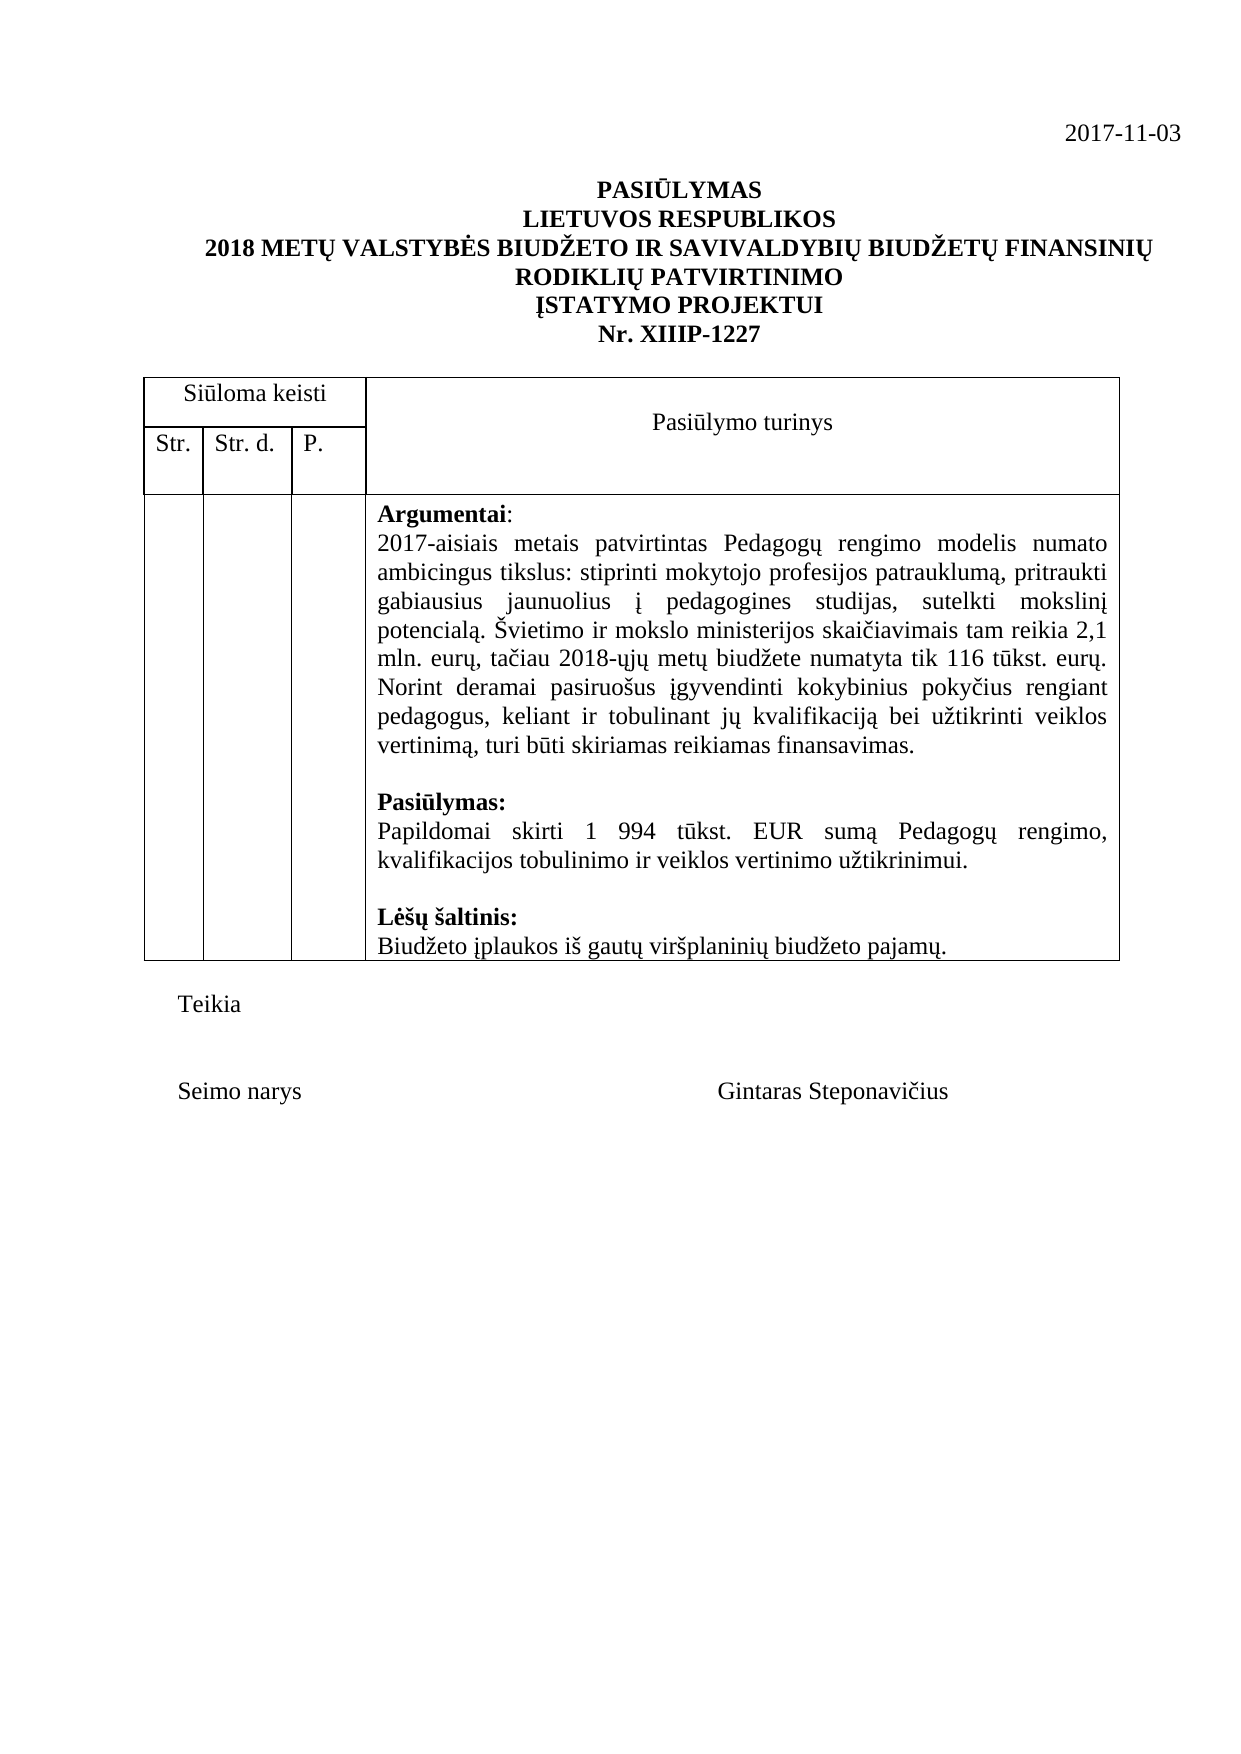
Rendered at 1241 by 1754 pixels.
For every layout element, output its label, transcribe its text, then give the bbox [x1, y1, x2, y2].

table_cell Str. [145, 428, 202, 493]
text ĮSTATYMO PROJEKTUI [177, 291, 1181, 319]
text 2017-11-03 [177, 118, 1181, 147]
text LIETUVOS RESPUBLIKOS [177, 204, 1181, 233]
table_cell [145, 495, 203, 960]
table_header Siūloma keisti [145, 378, 365, 426]
table_cell [292, 495, 365, 960]
text Nr. XIIIP-1227 [177, 319, 1181, 348]
text Teikia [177, 989, 1181, 1018]
table_cell P. [293, 428, 365, 493]
text PASIŪLYMAS [177, 176, 1181, 204]
text Seimo narys Gintaras Steponavičius [177, 1076, 1181, 1104]
table_cell Argumentai: 2017-aisiais metais patvirtintas Pedagogų rengimo modelis numato ambicingus tikslus: stiprinti mokytojo profesijos patrauklumą, pritraukti gabiausius jaunuolius į pedagogines studijas, sutelkti mokslinį potencialą. Švietimo ir mokslo ministerijos skaičiavimais tam reikia 2,1 mln. eurų, tačiau 2018-ųjų metų biudžete numatyta tik 116 tūkst. eurų. Norint deramai pasiruošus įgyvendinti kokybinius pokyčius rengiant pedagogus, keliant ir tobulinant jų kvalifikaciją bei užtikrinti veiklos vertinimą, turi būti skiriamas reikiamas finansavimas. Pasiūlymas: Papildomai skirti 1 994 tūkst. EUR sumą Pedagogų rengimo, kvalifikacijos tobulinimo ir veiklos vertinimo užtikrinimui. Lėšų šaltinis: Biudžeto įplaukos iš gautų viršplaninių biudžeto pajamų. [366, 495, 1119, 960]
table_cell [204, 495, 291, 960]
table_header Pasiūlymo turinys [367, 378, 1119, 493]
text 2018 METŲ VALSTYBĖS BIUDŽETO IR SAVIVALDYBIŲ BIUDŽETŲ FINANSINIŲ RODIKLIŲ PATVIRTINIMO [177, 233, 1181, 291]
table_cell Str. d. [204, 428, 291, 493]
